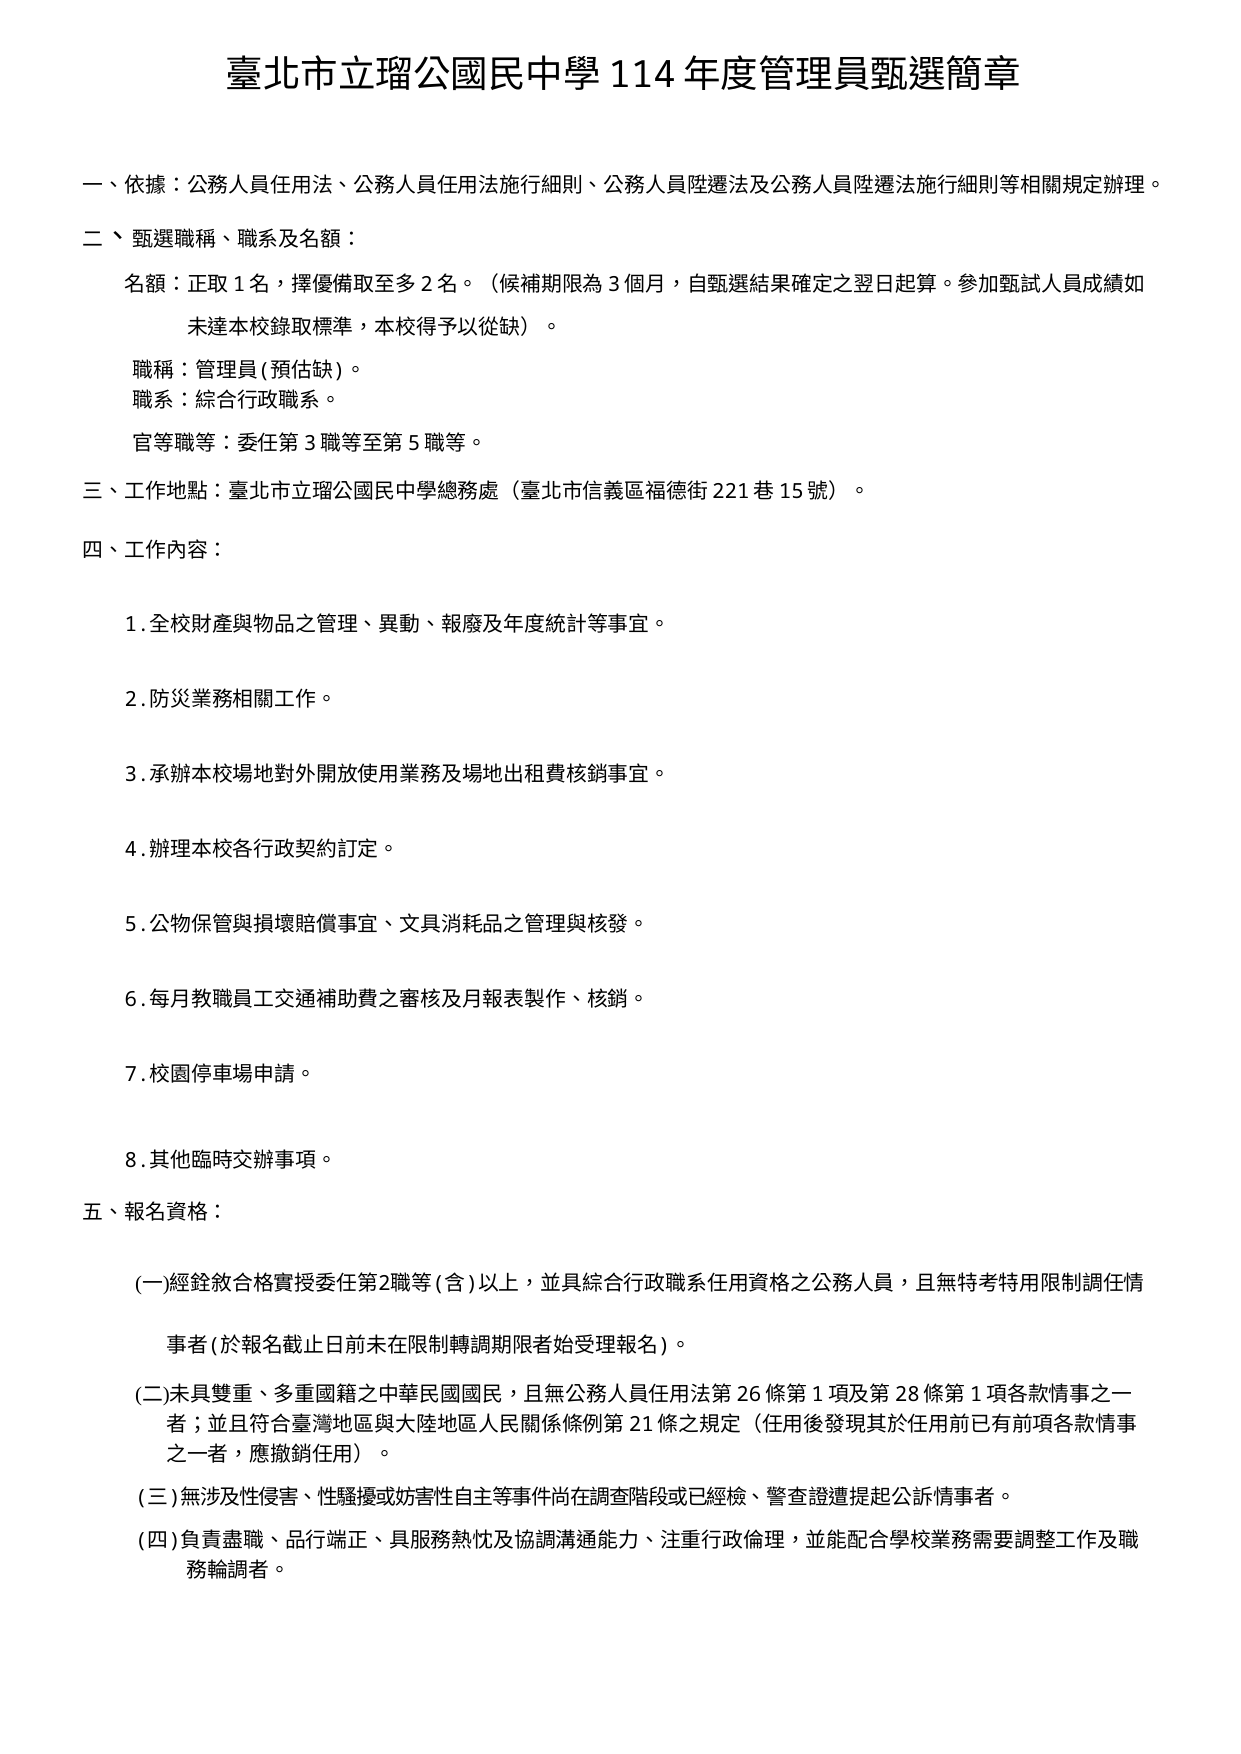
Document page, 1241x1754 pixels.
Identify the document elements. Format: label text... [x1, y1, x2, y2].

text (四)負責盡職、品行端正、具服務熱忱及協調溝通能力、注重行政倫理，並能配合學校業務需要調整工作及職務輪調者。 [135, 1523, 1157, 1584]
text 1.全校財產與物品之管理、異動、報廢及年度統計等事宜。 [83, 581, 1157, 644]
text 未達本校錄取標準，本校得予以從缺）。 [103, 310, 1157, 340]
text 2.防災業務相關工作。 [124, 656, 1157, 719]
text 官等職等：委任第3職等至第5職等。 [83, 426, 1157, 456]
text 名額：正取1名，擇優備取至多2名。（候補期限為3個月，自甄選結果確定之翌日起算。參加甄試人員成績如 [83, 267, 1157, 298]
text 6.每月教職員工交通補助費之審核及月報表製作、核銷。 [83, 956, 1157, 1019]
text 職稱：管理員(預估缺)。 職系：綜合行政職系。 [83, 353, 1157, 413]
text 7.校園停車場申請。 [83, 1031, 1157, 1094]
text 三、工作地點：臺北市立瑠公國民中學總務處（臺北市信義區福德街221巷15號）。 [83, 469, 1157, 506]
text 五、報名資格： [83, 1189, 1163, 1227]
text 四、工作內容： [83, 506, 1157, 569]
text 4.辦理本校各行政契約訂定。 [83, 806, 1157, 869]
text (二)未具雙重、多重國籍之中華民國國民，且無公務人員任用法第26條第1項及第28條第1項各款情事之一 者；並且符合臺灣地區與大陸地區人民關係條例第21條之規定（任用後發現其於任用前已有前項各款情事之一者，應撤銷任用）。 [83, 1377, 1157, 1468]
text (一)經銓敘合格實授委任第2職等(含)以上，並具綜合行政職系任用資格之公務人員，且無特考特用限制調任情事者(於報名截止日前未在限制轉調期限者始受理報名)。 [83, 1239, 1157, 1364]
text 二、甄選職稱、職系及名額： [83, 212, 1157, 255]
text 5.公物保管與損壞賠償事宜、文具消耗品之管理與核發。 [83, 881, 1157, 944]
text (三)無涉及性侵害、性騷擾或妨害性自主等事件尚在調查階段或已經檢、警查證遭提起公訴情事者。 [135, 1480, 1157, 1511]
text 3.承辦本校場地對外開放使用業務及場地出租費核銷事宜。 [83, 731, 1157, 794]
text 一、依據：公務人員任用法、公務人員任用法施行細則、公務人員陞遷法及公務人員陞遷法施行細則等相關規定辦理。 [83, 162, 1163, 200]
text 8.其他臨時交辦事項。 [103, 1117, 1157, 1179]
text 臺北市立瑠公國民中學114年度管理員甄選簡章 [83, 54, 1163, 96]
